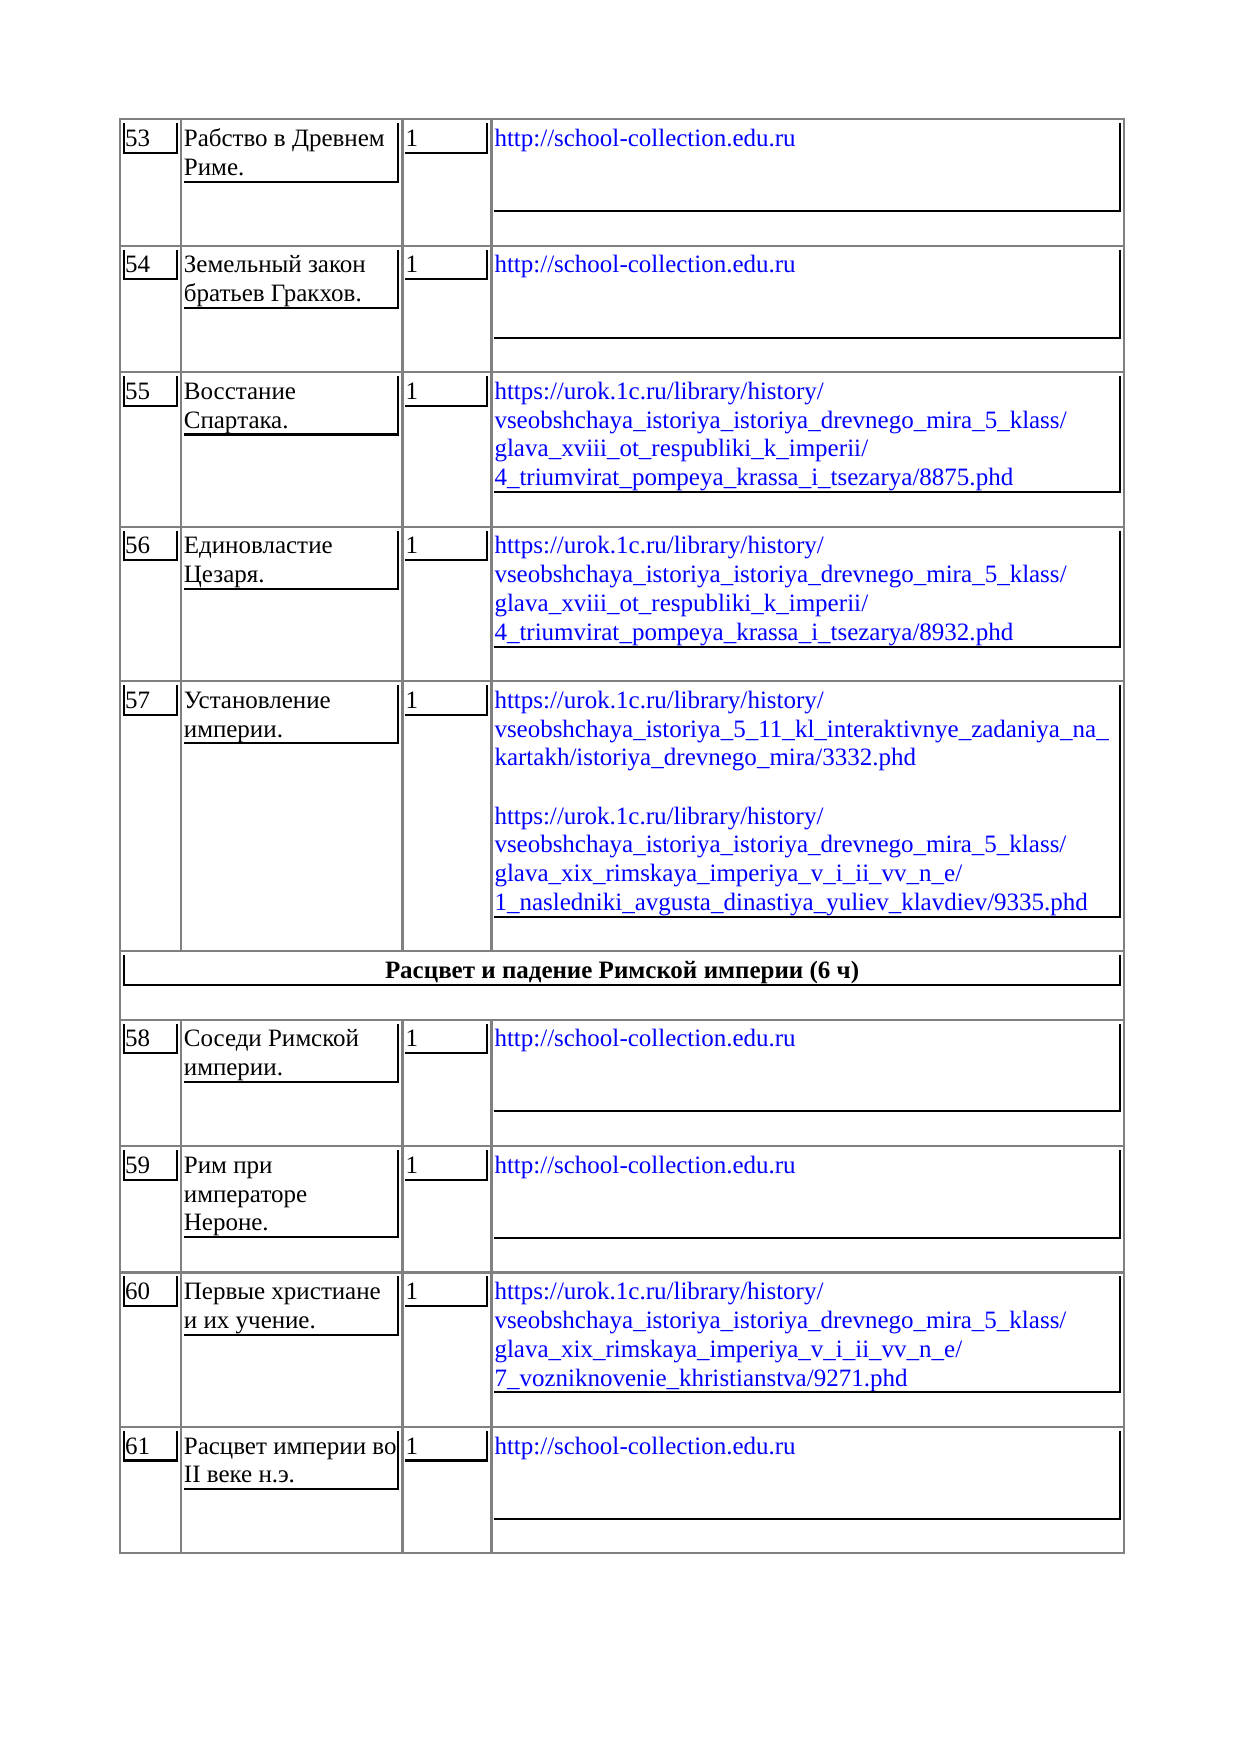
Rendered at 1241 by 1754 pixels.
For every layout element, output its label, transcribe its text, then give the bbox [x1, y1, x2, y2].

table_cell 1 [404, 1147, 490, 1271]
table_cell Единовластие Цезаря. [182, 528, 401, 680]
table_cell http://school-collection.edu.ru [493, 120, 1123, 244]
table_cell Расцвет империи во II веке н.э. [182, 1428, 401, 1552]
table_cell https://urok.1c.ru/library/history/vseobshchaya_istoriya_5_11_kl_interaktivnye_zadaniya_na_kartakh/istoriya_drevnego_mira/3332.phd https://urok.1c.ru/library/history/vseobshchaya_istoriya_istoriya_drevnego_mira_5_klass/glava_xix_rimskaya_imperiya_v_i_ii_vv_n_e/1_nasledniki_avgusta_dinastiya_yuliev_klavdiev/9335.phd [493, 682, 1123, 950]
table_cell 1 [404, 682, 490, 950]
table_cell 53 [121, 120, 180, 244]
table_cell 1 [404, 1274, 490, 1426]
table_cell Расцвет и падение Римской империи (6 ч) [121, 952, 1123, 1018]
table_cell Земельный закон братьев Гракхов. [182, 247, 401, 371]
table_cell 1 [404, 1428, 490, 1552]
table_cell https://urok.1c.ru/library/history/vseobshchaya_istoriya_istoriya_drevnego_mira_5_klass/glava_xix_rimskaya_imperiya_v_i_ii_vv_n_e/7_vozniknovenie_khristianstva/9271.phd [493, 1274, 1123, 1426]
table_cell 1 [404, 247, 490, 371]
table_cell Соседи Римской империи. [182, 1021, 401, 1145]
table_cell 1 [404, 1021, 490, 1145]
table_cell http://school-collection.edu.ru [493, 247, 1123, 371]
table_cell 59 [121, 1147, 180, 1271]
table_cell Восстание Спартака. [182, 373, 401, 526]
table_cell https://urok.1c.ru/library/history/vseobshchaya_istoriya_istoriya_drevnego_mira_5_klass/glava_xviii_ot_respubliki_k_imperii/4_triumvirat_pompeya_krassa_i_tsezarya/8875.phd [493, 373, 1123, 526]
table_cell 1 [404, 373, 490, 526]
table_cell Первые христиане и их учение. [182, 1274, 401, 1426]
table_cell 56 [121, 528, 180, 680]
table_cell 55 [121, 373, 180, 526]
table_cell http://school-collection.edu.ru [493, 1428, 1123, 1552]
table_cell 58 [121, 1021, 180, 1145]
table_cell http://school-collection.edu.ru [493, 1021, 1123, 1145]
table_cell 57 [121, 682, 180, 950]
table_cell Рим при императоре Нероне. [182, 1147, 401, 1271]
table_cell Установление империи. [182, 682, 401, 950]
table_cell 61 [121, 1428, 180, 1552]
table_cell http://school-collection.edu.ru [493, 1147, 1123, 1271]
table_cell 60 [121, 1274, 180, 1426]
table_cell 1 [404, 120, 490, 244]
table_cell https://urok.1c.ru/library/history/vseobshchaya_istoriya_istoriya_drevnego_mira_5_klass/glava_xviii_ot_respubliki_k_imperii/4_triumvirat_pompeya_krassa_i_tsezarya/8932.phd [493, 528, 1123, 680]
table_cell Рабство в Древнем Риме. [182, 120, 401, 244]
table_cell 1 [404, 528, 490, 680]
table_cell 54 [121, 247, 180, 371]
